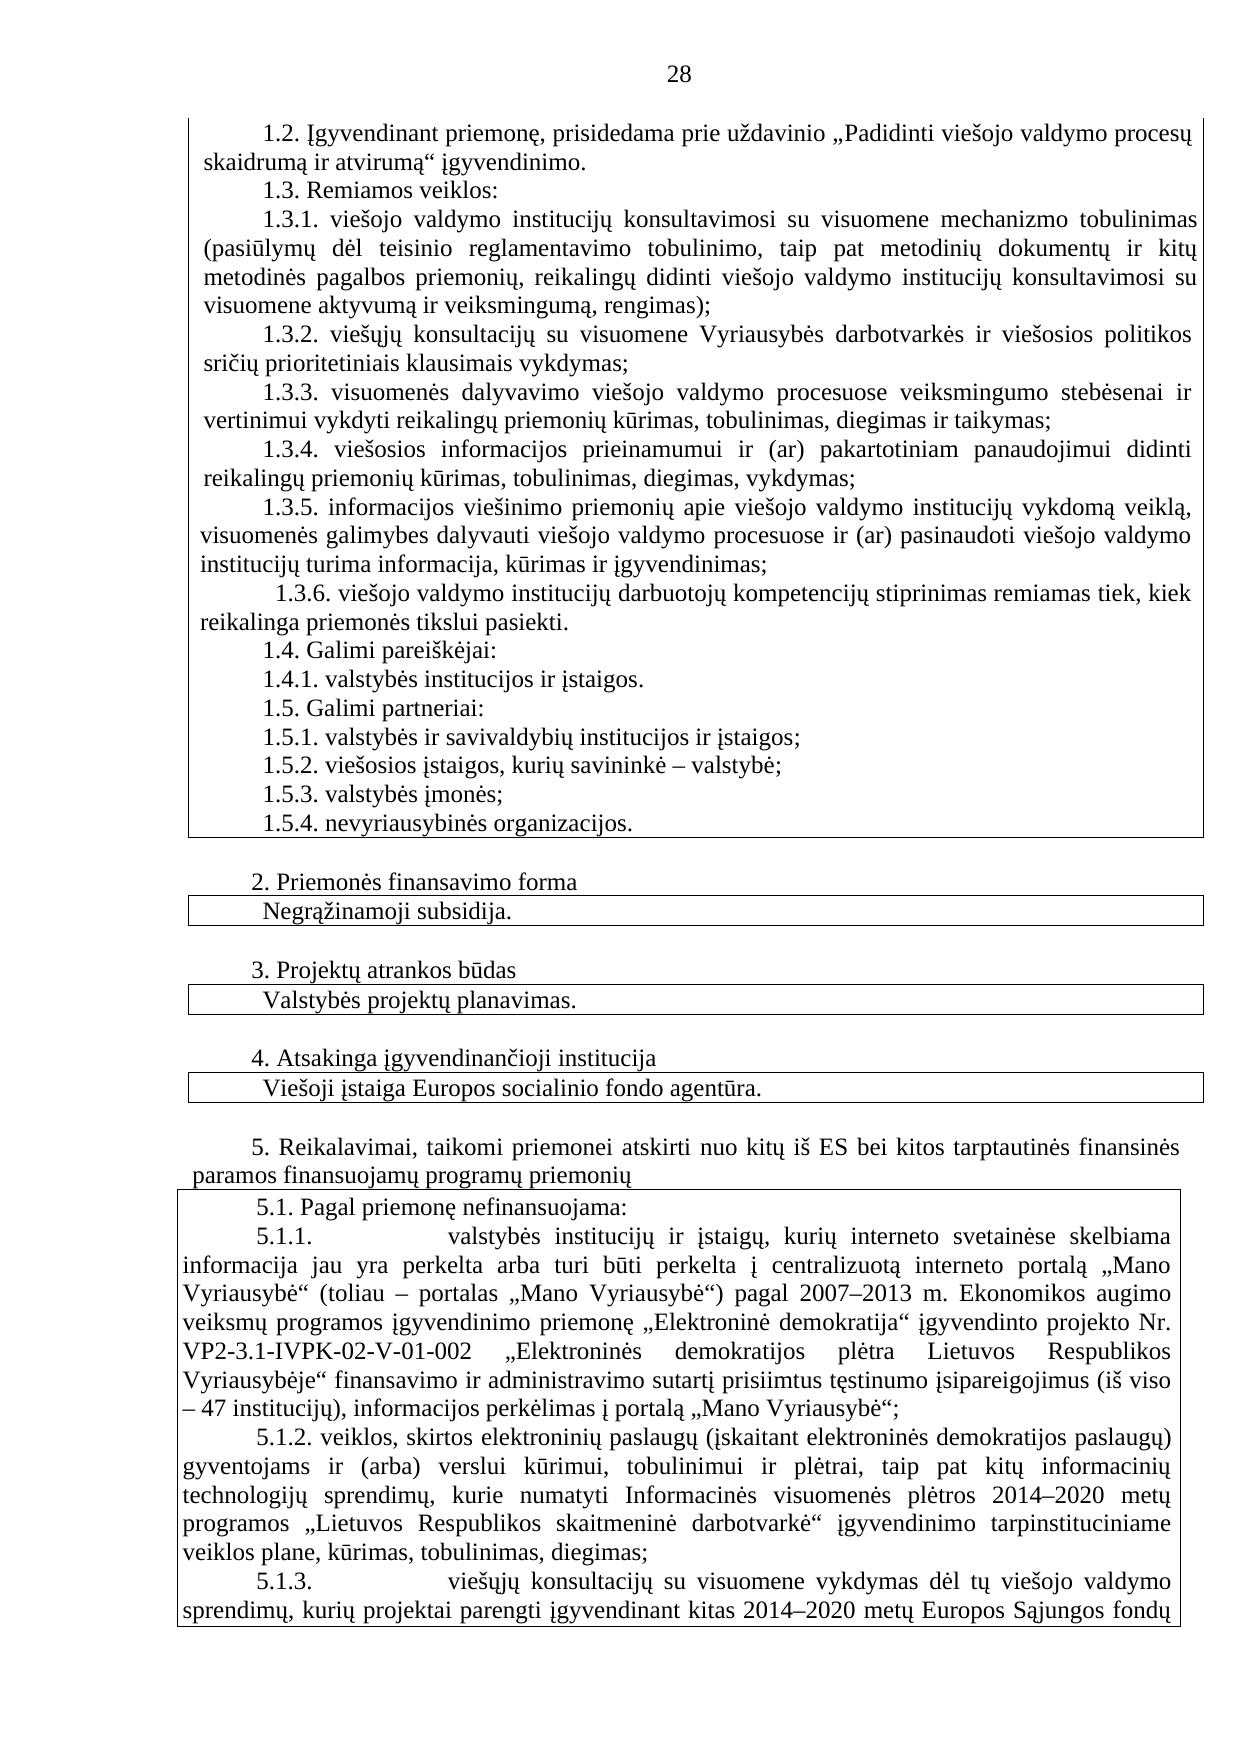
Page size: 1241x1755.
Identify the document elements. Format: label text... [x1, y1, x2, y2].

text 5.1.3. viešųjų konsultacijų su visuomene vykdymas dėl tų viešojo valdymo sprendimų, kurių projektai parengti įgyvendinant kitas 2014–2020 metų Europos Sąjungos fondų [178, 1563, 1180, 1626]
table_cell 1.2. Įgyvendinant priemonę, prisidedama prie uždavinio „Padidinti viešojo valdymo procesų skaidrumą ir atvirumą“ įgyvendinimo. [189, 118, 1203, 176]
text 2. Priemonės finansavimo forma [251, 867, 1181, 895]
table_header Negrąžinamoji subsidija. [189, 896, 1203, 925]
text 5.1.2. veiklos, skirtos elektroninių paslaugų (įskaitant elektroninės demokratijos paslaugų) gyventojams ir (arba) verslui kūrimui, tobulinimui ir plėtrai, taip pat kitų informacinių technologijų sprendimų, kurie numatyti Informacinės visuomenės plėtros 2014–2020 metų programos „Lietuvos Respublikos skaitmeninė darbotvarkė“ įgyvendinimo tarpinstituciniame veiklos plane, kūrimas, tobulinimas, diegimas; [178, 1419, 1180, 1563]
text 5.1.1. valstybės institucijų ir įstaigų, kurių interneto svetainėse skelbiama informacija jau yra perkelta arba turi būti perkelta į centralizuotą interneto portalą „Mano Vyriausybė“ (toliau – portalas „Mano Vyriausybė“) pagal 2007–2013 m. Ekonomikos augimo veiksmų programos įgyvendinimo priemonę „Elektroninė demokratija“ įgyvendinto projekto Nr. VP2-3.1-IVPK-02-V-01-002 „Elektroninės demokratijos plėtra Lietuvos Respublikos Vyriausybėje“ finansavimo ir administravimo sutartį prisiimtus tęstinumo įsipareigojimus (iš viso – 47 institucijų), informacijos perkėlimas į portalą „Mano Vyriausybė“; [178, 1218, 1180, 1419]
text 3. Projektų atrankos būdas [251, 955, 1181, 984]
text 5.1. Pagal priemonę nefinansuojama: [178, 1190, 1180, 1218]
text 4. Atsakinga įgyvendinančioji institucija [251, 1043, 1181, 1072]
table_cell 1.4. Galimi pareiškėjai: 1.4.1. valstybės institucijos ir įstaigos. 1.5. Galimi partneriai: 1.5.1. valstybės ir savivaldybių institucijos ir įstaigos; 1.5.2. viešosios įstaigos, kurių savininkė – valstybė; 1.5.3. valstybės įmonės; 1.5.4. nevyriausybinės organizacijos. [189, 636, 1203, 837]
text 5. Reikalavimai, taikomi priemonei atskirti nuo kitų iš ES bei kitos tarptautinės finansinės paramos finansuojamų programų priemonių [192, 1132, 1181, 1189]
table_header Viešoji įstaiga Europos socialinio fondo agentūra. [189, 1073, 1203, 1102]
table_cell 1.3. Remiamos veiklos: 1.3.1. viešojo valdymo institucijų konsultavimosi su visuomene mechanizmo tobulinimas (pasiūlymų dėl teisinio reglamentavimo tobulinimo, taip pat metodinių dokumentų ir kitų metodinės pagalbos priemonių, reikalingų didinti viešojo valdymo institucijų konsultavimosi su visuomene aktyvumą ir veiksmingumą, rengimas); 1.3.2. viešųjų konsultacijų su visuomene Vyriausybės darbotvarkės ir viešosios politikos sričių prioritetiniais klausimais vykdymas; 1.3.3. visuomenės dalyvavimo viešojo valdymo procesuose veiksmingumo stebėsenai ir vertinimui vykdyti reikalingų priemonių kūrimas, tobulinimas, diegimas ir taikymas; 1.3.4. viešosios informacijos prieinamumui ir (ar) pakartotiniam panaudojimui didinti reikalingų priemonių kūrimas, tobulinimas, diegimas, vykdymas; 1.3.5. informacijos viešinimo priemonių apie viešojo valdymo institucijų vykdomą veiklą, visuomenės galimybes dalyvauti viešojo valdymo procesuose ir (ar) pasinaudoti viešojo valdymo institucijų turima informacija, kūrimas ir įgyvendinimas; 1.3.6. viešojo valdymo institucijų darbuotojų kompetencijų stiprinimas remiamas tiek, kiek reikalinga priemonės tikslui pasiekti. [189, 176, 1203, 636]
table_header Valstybės projektų planavimas. [189, 985, 1203, 1013]
